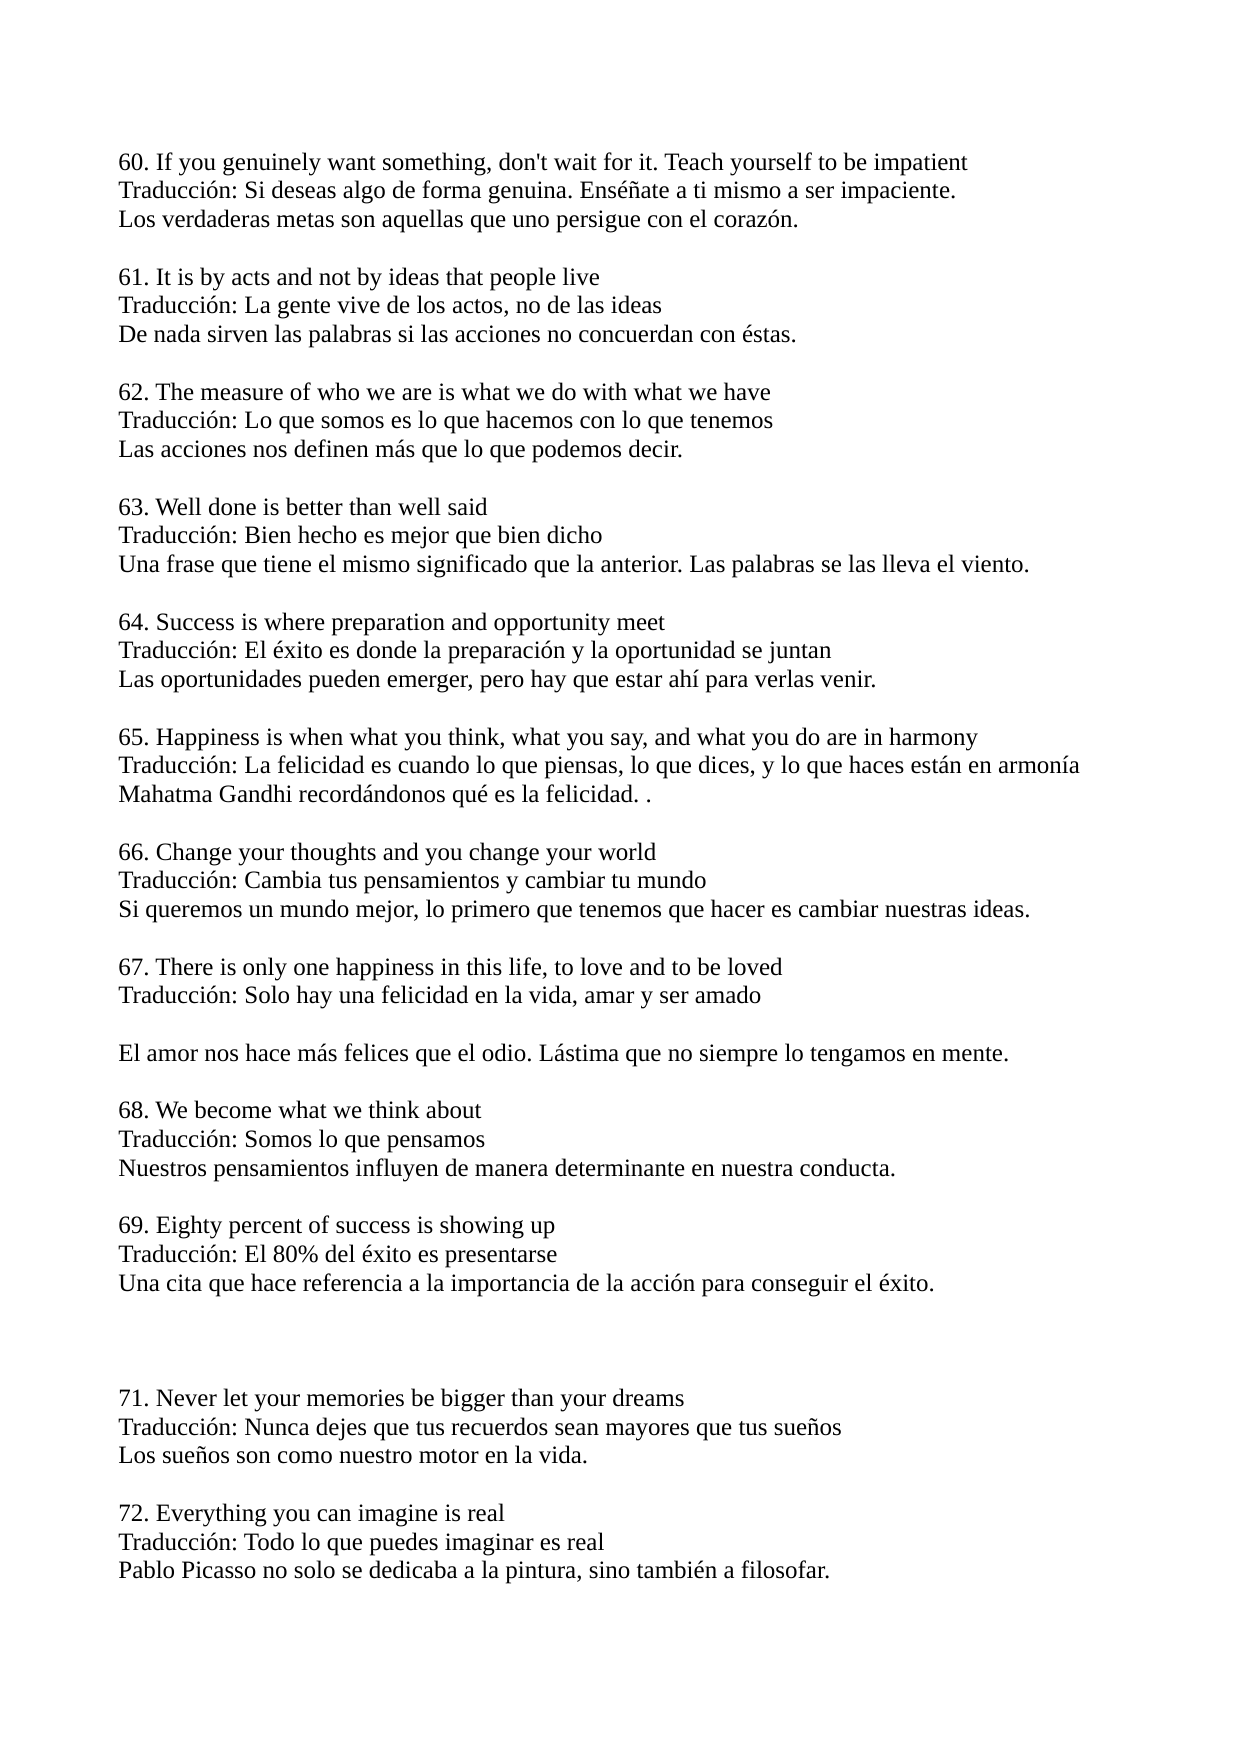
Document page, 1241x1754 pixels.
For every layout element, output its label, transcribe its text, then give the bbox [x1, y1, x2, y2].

text 68. We become what we think about [118, 1096, 1122, 1124]
text Traducción: Lo que somos es lo que hacemos con lo que tenemos [118, 406, 1122, 434]
text 60. If you genuinely want something, don't wait for it. Teach yourself to be impatient [118, 147, 1122, 176]
text Traducción: Nunca dejes que tus recuerdos sean mayores que tus sueños [118, 1412, 1122, 1441]
text 62. The measure of who we are is what we do with what we have [118, 377, 1122, 406]
text Los sueños son como nuestro motor en la vida. [118, 1441, 1122, 1469]
text Pablo Picasso no solo se dedicaba a la pintura, sino también a filosofar. [118, 1556, 1122, 1584]
text Traducción: Somos lo que pensamos [118, 1124, 1122, 1153]
text 66. Change your thoughts and you change your world [118, 837, 1122, 866]
text Una cita que hace referencia a la importancia de la acción para conseguir el éxito. [118, 1268, 1122, 1297]
text Traducción: Solo hay una felicidad en la vida, amar y ser amado [118, 981, 1122, 1009]
text 69. Eighty percent of success is showing up [118, 1211, 1122, 1239]
text Las oportunidades pueden emerger, pero hay que estar ahí para verlas venir. [118, 664, 1122, 693]
text Mahatma Gandhi recordándonos qué es la felicidad. . [118, 779, 1122, 808]
text De nada sirven las palabras si las acciones no concuerdan con éstas. [118, 319, 1122, 348]
text Traducción: El éxito es donde la preparación y la oportunidad se juntan [118, 636, 1122, 664]
text Traducción: Cambia tus pensamientos y cambiar tu mundo [118, 866, 1122, 894]
text 71. Never let your memories be bigger than your dreams [118, 1383, 1122, 1412]
text Las acciones nos definen más que lo que podemos decir. [118, 434, 1122, 463]
text Traducción: La felicidad es cuando lo que piensas, lo que dices, y lo que haces están en armonía [118, 751, 1122, 779]
text Traducción: La gente vive de los actos, no de las ideas [118, 291, 1122, 319]
text Los verdaderas metas son aquellas que uno persigue con el corazón. [118, 204, 1122, 233]
text 65. Happiness is when what you think, what you say, and what you do are in harmony [118, 722, 1122, 751]
text Traducción: Bien hecho es mejor que bien dicho [118, 521, 1122, 549]
text Una frase que tiene el mismo significado que la anterior. Las palabras se las lleva el viento. [118, 549, 1122, 578]
text Si queremos un mundo mejor, lo primero que tenemos que hacer es cambiar nuestras ideas. [118, 894, 1122, 923]
text 63. Well done is better than well said [118, 492, 1122, 521]
text 64. Success is where preparation and opportunity meet [118, 607, 1122, 636]
text Traducción: Si deseas algo de forma genuina. Enséñate a ti mismo a ser impaciente. [118, 176, 1122, 204]
text El amor nos hace más felices que el odio. Lástima que no siempre lo tengamos en mente. [118, 1038, 1122, 1067]
text Nuestros pensamientos influyen de manera determinante en nuestra conducta. [118, 1153, 1122, 1182]
text 72. Everything you can imagine is real [118, 1498, 1122, 1527]
text 61. It is by acts and not by ideas that people live [118, 262, 1122, 291]
text Traducción: El 80% del éxito es presentarse [118, 1239, 1122, 1268]
text Traducción: Todo lo que puedes imaginar es real [118, 1527, 1122, 1556]
text 67. There is only one happiness in this life, to love and to be loved [118, 952, 1122, 981]
